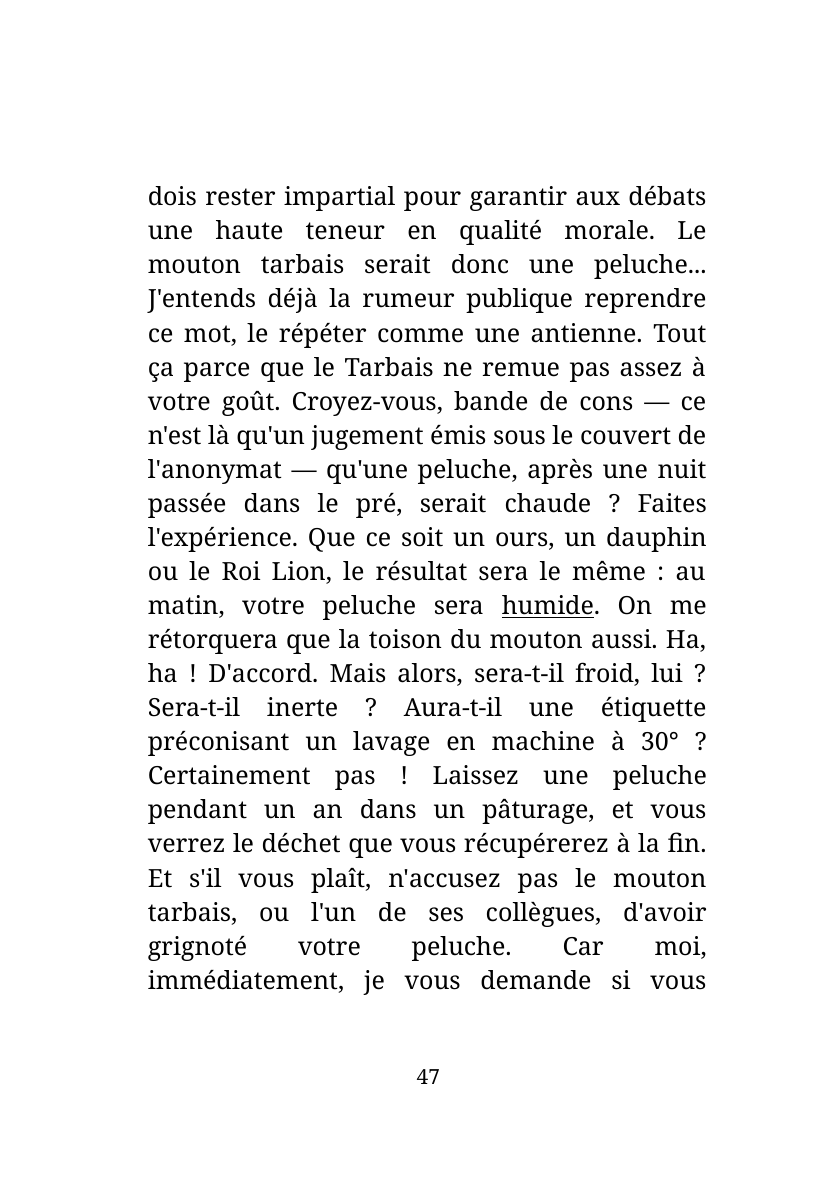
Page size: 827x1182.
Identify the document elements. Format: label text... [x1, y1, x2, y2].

text dois rester impartial pour garantir aux débats une haute teneur en qualité morale. Le mouton tarbais serait donc une peluche... J'entends déjà la rumeur publique reprendre ce mot, le répéter comme une antienne. Tout ça parce que le Tarbais ne remue pas assez à votre goût. Croyez-vous, bande de cons — ce n'est là qu'un jugement émis sous le couvert de l'anonymat — qu'une peluche, après une nuit passée dans le pré, serait chaude ? Faites l'expérience. Que ce soit un ours, un dauphin ou le Roi Lion, le résultat sera le même : au matin, votre peluche sera humide. On me rétorquera que la toison du mouton aussi. Ha, ha ! D'accord. Mais alors, sera-t-il froid, lui ? Sera-t-il inerte ? Aura-t-il une étiquette préconisant un lavage en machine à 30° ? Certainement pas ! Laissez une peluche pendant un an dans un pâturage, et vous verrez le déchet que vous récupérerez à la fin. Et s'il vous plaît, n'accusez pas le mouton tarbais, ou l'un de ses collègues, d'avoir grignoté votre peluche. Car moi, immédiatement, je vous demande si vous [148, 179, 707, 996]
